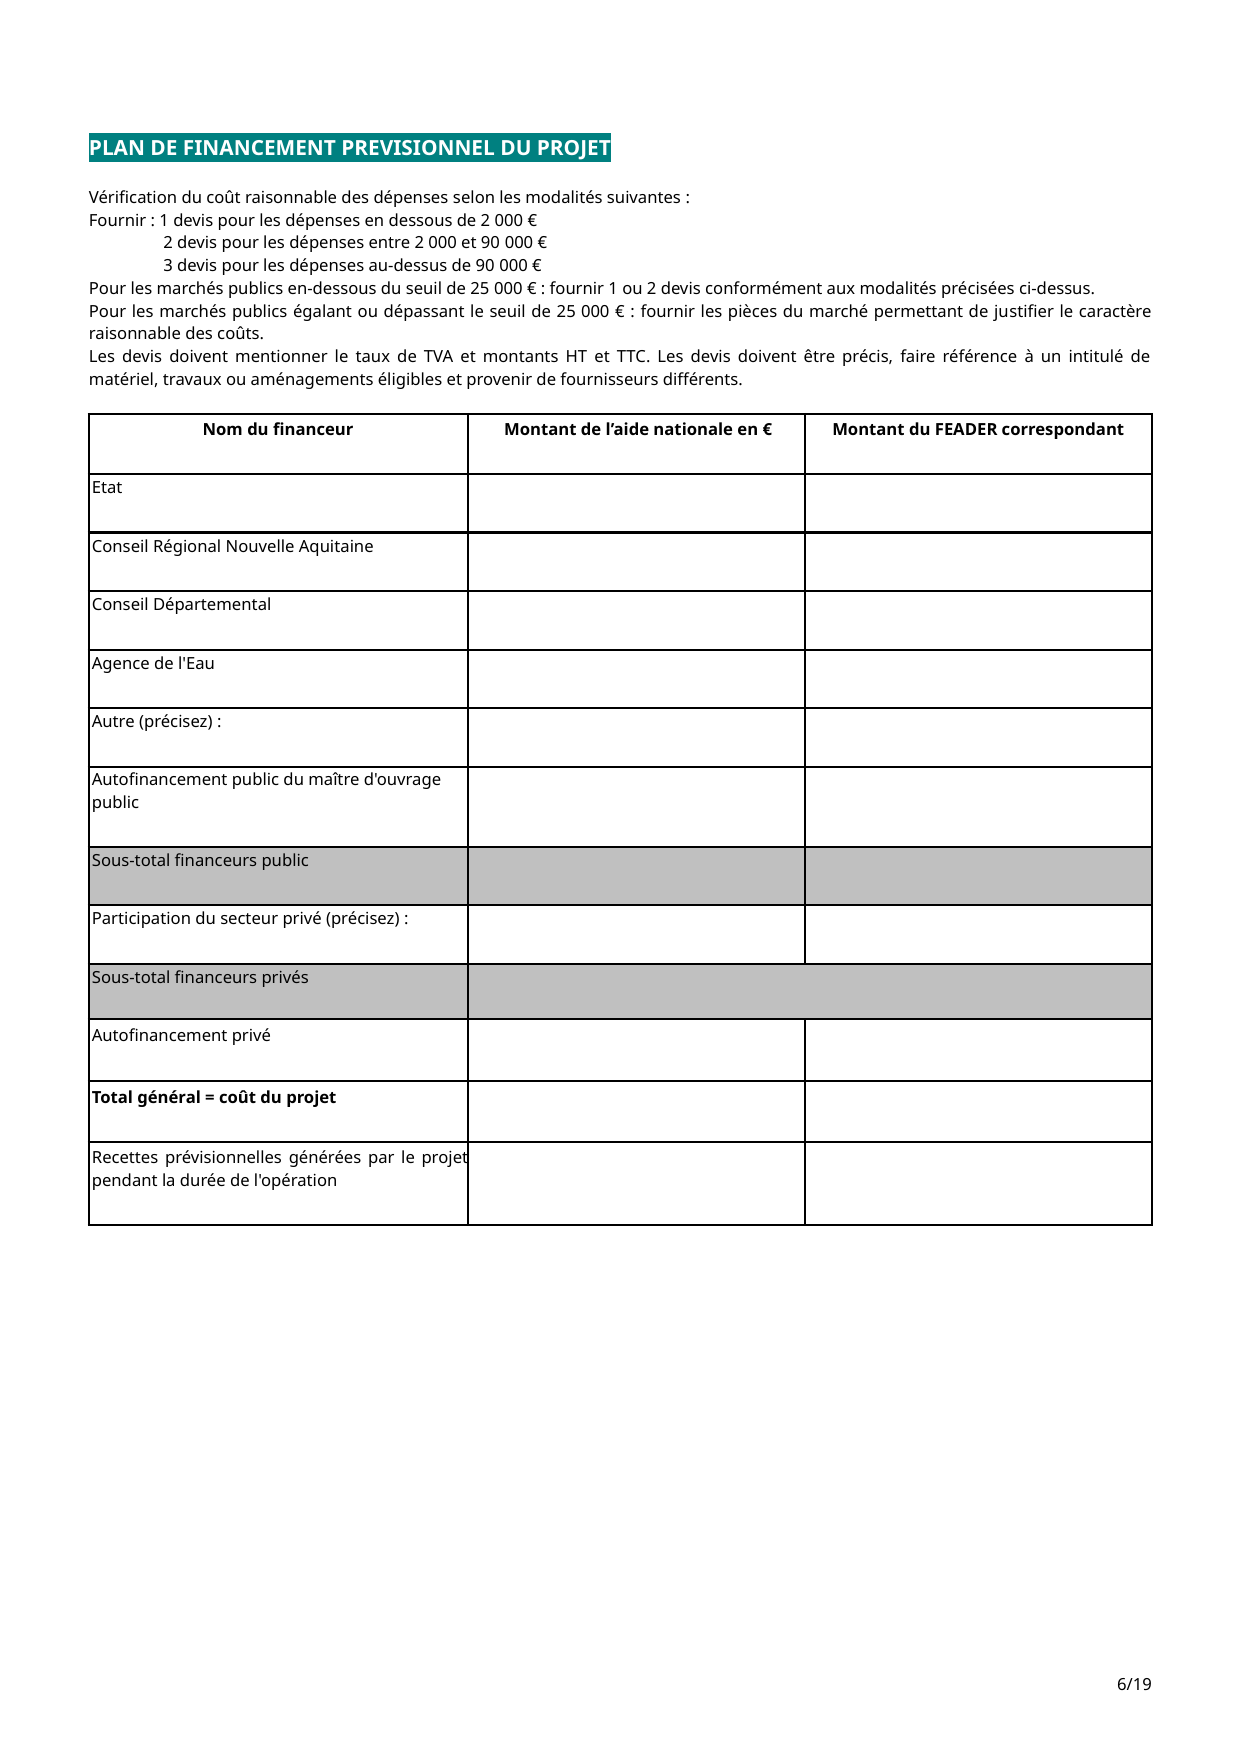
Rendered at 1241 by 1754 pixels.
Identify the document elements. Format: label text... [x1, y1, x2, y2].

table_cell [469, 592, 804, 648]
table_cell [806, 534, 1151, 590]
table_cell [806, 651, 1151, 707]
table_cell [469, 475, 804, 531]
table_cell [469, 709, 804, 766]
text Fournir : 1 devis pour les dépenses en dessous de 2 000 € [89, 208, 1152, 231]
text Pour les marchés publics en-dessous du seuil de 25 000 € : fournir 1 ou 2 devis conformément aux modalités précisées ci-dessus. [89, 277, 1152, 299]
table_cell Participation du secteur privé (précisez) : [90, 906, 467, 963]
text PLAN DE FINANCEMENT PREVISIONNEL DU PROJET [89, 133, 1152, 162]
table_cell Conseil Régional Nouvelle Aquitaine [90, 534, 467, 590]
table_cell [806, 768, 1151, 846]
table_header Montant du FEADER correspondant [806, 415, 1151, 473]
text 2 devis pour les dépenses entre 2 000 et 90 000 € [89, 231, 1152, 254]
table_cell Recettes prévisionnelles générées par le projet pendant la durée de l'opération [90, 1143, 467, 1224]
text 3 devis pour les dépenses au-dessus de 90 000 € [89, 254, 1152, 277]
table_cell [469, 848, 804, 904]
table_cell [806, 1143, 1151, 1224]
table_cell [469, 768, 804, 846]
table_cell Sous-total financeurs public [90, 848, 467, 904]
table_cell [806, 906, 1151, 963]
table_cell [806, 1082, 1151, 1141]
table_header Montant de l’aide nationale en € [469, 415, 804, 473]
table_cell [806, 709, 1151, 766]
table_cell Agence de l'Eau [90, 651, 467, 707]
table_cell [806, 475, 1151, 531]
table_cell [469, 1020, 804, 1080]
table_cell Total général = coût du projet [90, 1082, 467, 1141]
text Pour les marchés publics égalant ou dépassant le seuil de 25 000 € : fournir les pièces du marché permettant de justifier le caractère raisonnable des coûts. [89, 299, 1152, 345]
table_cell Autofinancement public du maître d'ouvrage public [90, 768, 467, 846]
table_cell [469, 1082, 804, 1141]
table_cell Sous-total financeurs privés [90, 965, 467, 1018]
table_cell [469, 651, 804, 707]
table_cell Conseil Départemental [90, 592, 467, 648]
table_cell Autofinancement privé [90, 1020, 467, 1080]
text Les devis doivent mentionner le taux de TVA et montants HT et TTC. Les devis doivent être précis, faire référence à un intitulé de matériel, travaux ou aménagements éligibles et provenir de fournisseurs différents. [89, 345, 1152, 390]
table_cell [806, 1020, 1151, 1080]
table_cell Autre (précisez) : [90, 709, 467, 766]
table_cell [469, 1143, 804, 1224]
text Vérification du coût raisonnable des dépenses selon les modalités suivantes : [89, 186, 1152, 208]
table_cell Etat [90, 475, 467, 531]
table_cell [469, 965, 1151, 1018]
table_cell [469, 906, 804, 963]
table_cell [806, 848, 1151, 904]
table_header Nom du financeur [90, 415, 467, 473]
table_cell [469, 534, 804, 590]
table_cell [806, 592, 1151, 648]
